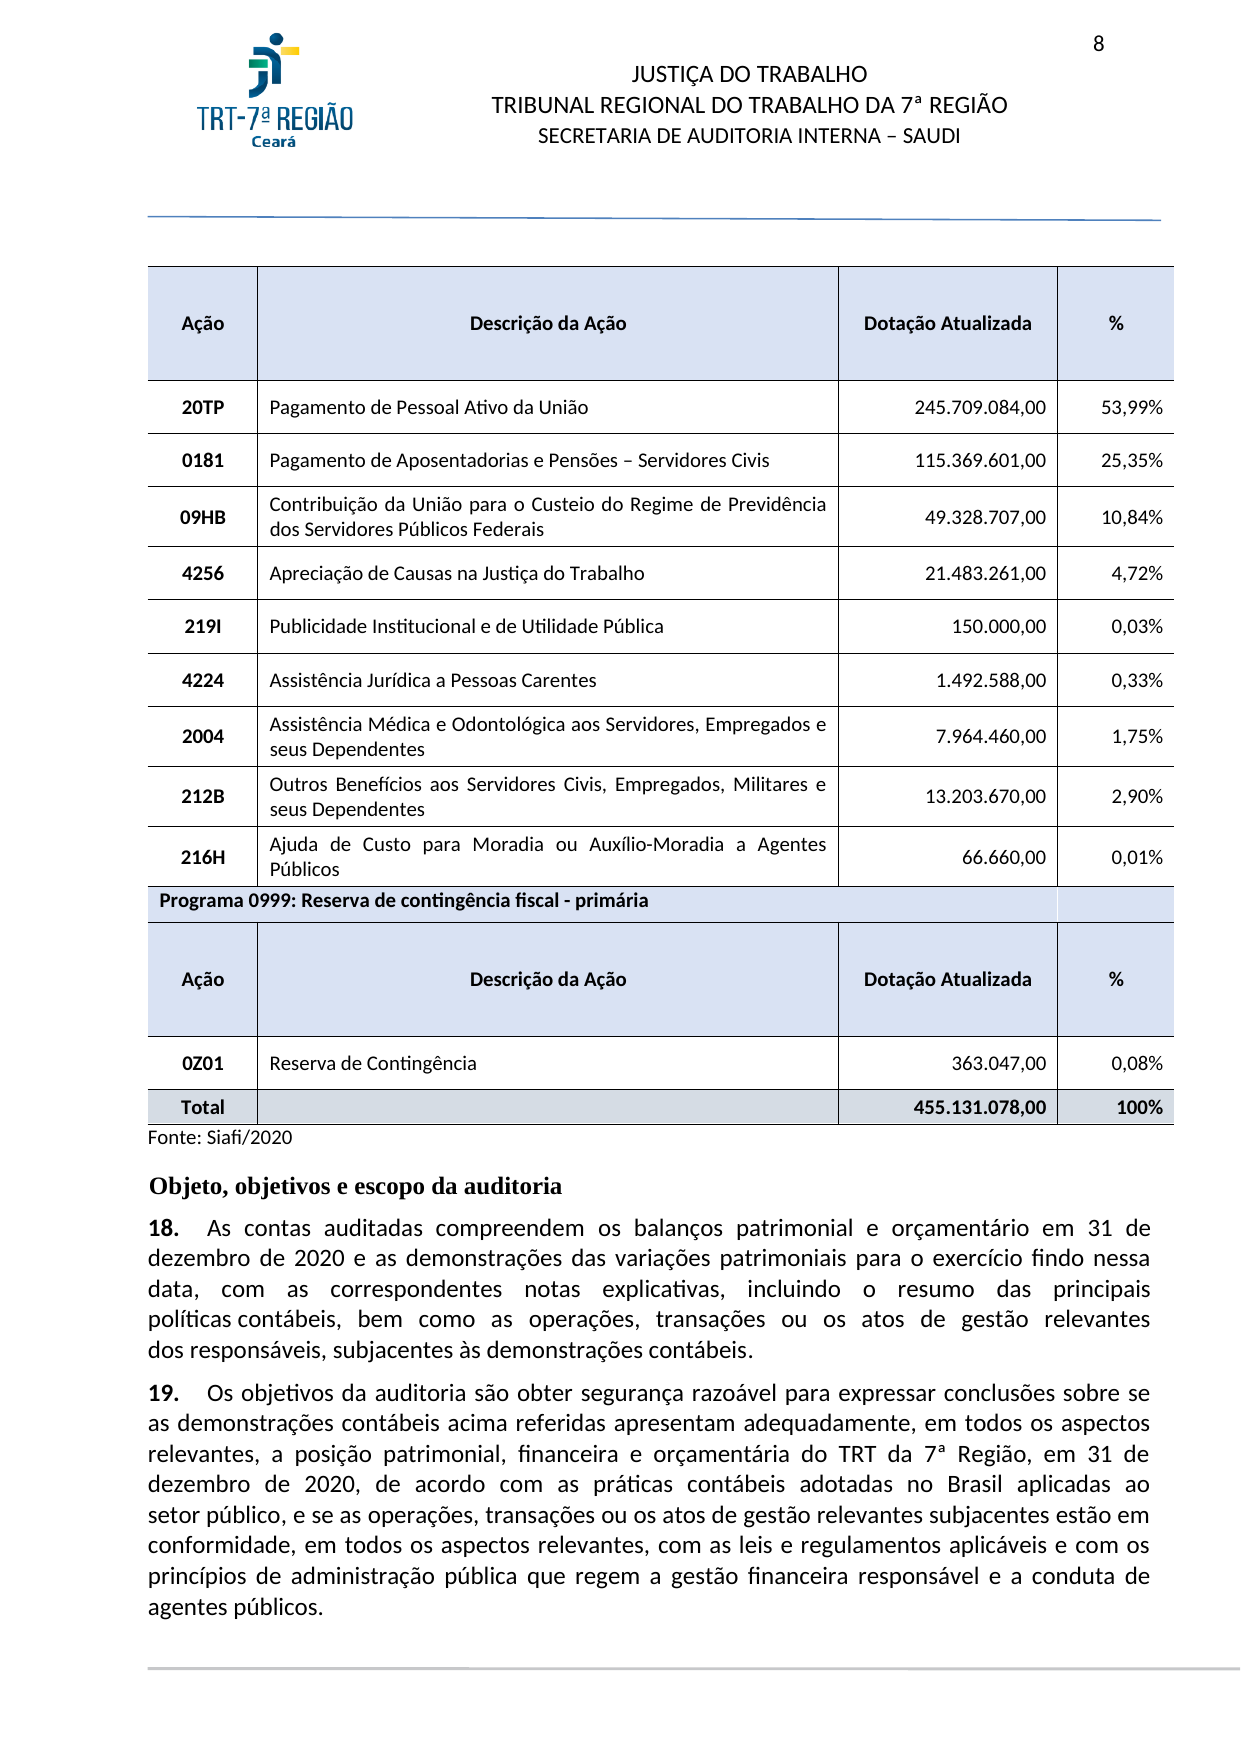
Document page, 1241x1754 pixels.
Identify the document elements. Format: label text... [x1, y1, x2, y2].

table_cell 0,33% [1058, 654, 1174, 706]
table_cell 7.964.460,00 [839, 707, 1057, 766]
table_cell 53,99% [1058, 381, 1174, 433]
table_cell 20TP [148, 381, 257, 433]
table_cell 4,72% [1058, 547, 1174, 599]
table_cell 2004 [148, 707, 257, 766]
table_cell Reserva de Contingência [258, 1037, 838, 1089]
table_cell 0,01% [1058, 827, 1174, 886]
table_cell 245.709.084,00 [839, 381, 1057, 433]
table_cell Assistência Médica e Odontológica aos Servidores, Empregados e seus Dependentes [258, 707, 838, 766]
table_cell 09HB [148, 487, 257, 546]
table_cell Apreciação de Causas na Justiça do Trabalho [258, 547, 838, 599]
table_cell 0181 [148, 434, 257, 486]
table_cell 455.131.078,00 [839, 1090, 1057, 1123]
table_cell Pagamento de Pessoal Ativo da União [258, 381, 838, 433]
table_cell Dotação Atualizada [839, 267, 1057, 380]
table_cell 219I [148, 600, 257, 652]
table_cell Ação [148, 923, 257, 1036]
picture [181, 30, 363, 154]
table_cell [258, 1090, 838, 1123]
table_cell 216H [148, 827, 257, 886]
table_cell 4224 [148, 654, 257, 706]
table_cell Ação [148, 267, 257, 380]
table_cell 4256 [148, 547, 257, 599]
table_cell 150.000,00 [839, 600, 1057, 652]
table_cell [1058, 887, 1174, 922]
table_cell Ajuda de Custo para Moradia ou Auxílio-Moradia a Agentes Públicos [258, 827, 838, 886]
table_cell Assistência Jurídica a Pessoas Carentes [258, 654, 838, 706]
table_cell 1.492.588,00 [839, 654, 1057, 706]
table_cell 0,08% [1058, 1037, 1174, 1089]
table_cell Pagamento de Aposentadorias e Pensões – Servidores Civis [258, 434, 838, 486]
table_cell 0,03% [1058, 600, 1174, 652]
table_cell 2,90% [1058, 767, 1174, 826]
table_cell 25,35% [1058, 434, 1174, 486]
table_cell Contribuição da União para o Custeio do Regime de Previdência dos Servidores Públicos Federais [258, 487, 838, 546]
table_cell Outros Benefícios aos Servidores Civis, Empregados, Militares e seus Dependentes [258, 767, 838, 826]
table_cell Descrição da Ação [258, 267, 838, 380]
table_cell Descrição da Ação [258, 923, 838, 1036]
table_cell 212B [148, 767, 257, 826]
table_cell 0Z01 [148, 1037, 257, 1089]
table_cell 115.369.601,00 [839, 434, 1057, 486]
table_cell 100% [1058, 1090, 1174, 1123]
table_cell Publicidade Institucional e de Utilidade Pública [258, 600, 838, 652]
table_cell % [1058, 923, 1174, 1036]
table_cell 13.203.670,00 [839, 767, 1057, 826]
table_cell Total [148, 1090, 257, 1123]
table_cell 49.328.707,00 [839, 487, 1057, 546]
subtitle Objeto, objetivos e escopo da auditoria [149, 1171, 1152, 1199]
table_cell 10,84% [1058, 487, 1174, 546]
table_cell 1,75% [1058, 707, 1174, 766]
table_cell 363.047,00 [839, 1037, 1057, 1089]
table_cell Dotação Atualizada [839, 923, 1057, 1036]
list As contas auditadas compreendem os balanços patrimonial e orçamentário em 31 de dezembro de 2020 e as demonstrações das variações patrimoniais para o exercício findo nessa data, com as correspondentes notas explicativas, incluindo o resumo das principais políticas contábeis, bem como as operações, transações ou os atos de gestão relevantes dos responsáveis, subjacentes às demonstrações contábeis. [148, 1212, 1152, 1364]
table_cell 66.660,00 [839, 827, 1057, 886]
table_cell Programa 0999: Reserva de contingência fiscal - primária [148, 887, 1057, 922]
table_cell % [1058, 267, 1174, 380]
list Os objetivos da auditoria são obter segurança razoável para expressar conclusões sobre se as demonstrações contábeis acima referidas apresentam adequadamente, em todos os aspectos relevantes, a posição patrimonial, financeira e orçamentária do TRT da 7ª Região, em 31 de dezembro de 2020, de acordo com as práticas contábeis adotadas no Brasil aplicadas ao setor público, e se as operações, transações ou os atos de gestão relevantes subjacentes estão em conformidade, em todos os aspectos relevantes, com as leis e regulamentos aplicáveis e com os princípios de administração pública que regem a gestão financeira responsável e a conduta de agentes públicos. [148, 1377, 1152, 1621]
table_cell 21.483.261,00 [839, 547, 1057, 599]
text Fonte: Siafi/2020 [148, 1125, 1152, 1150]
